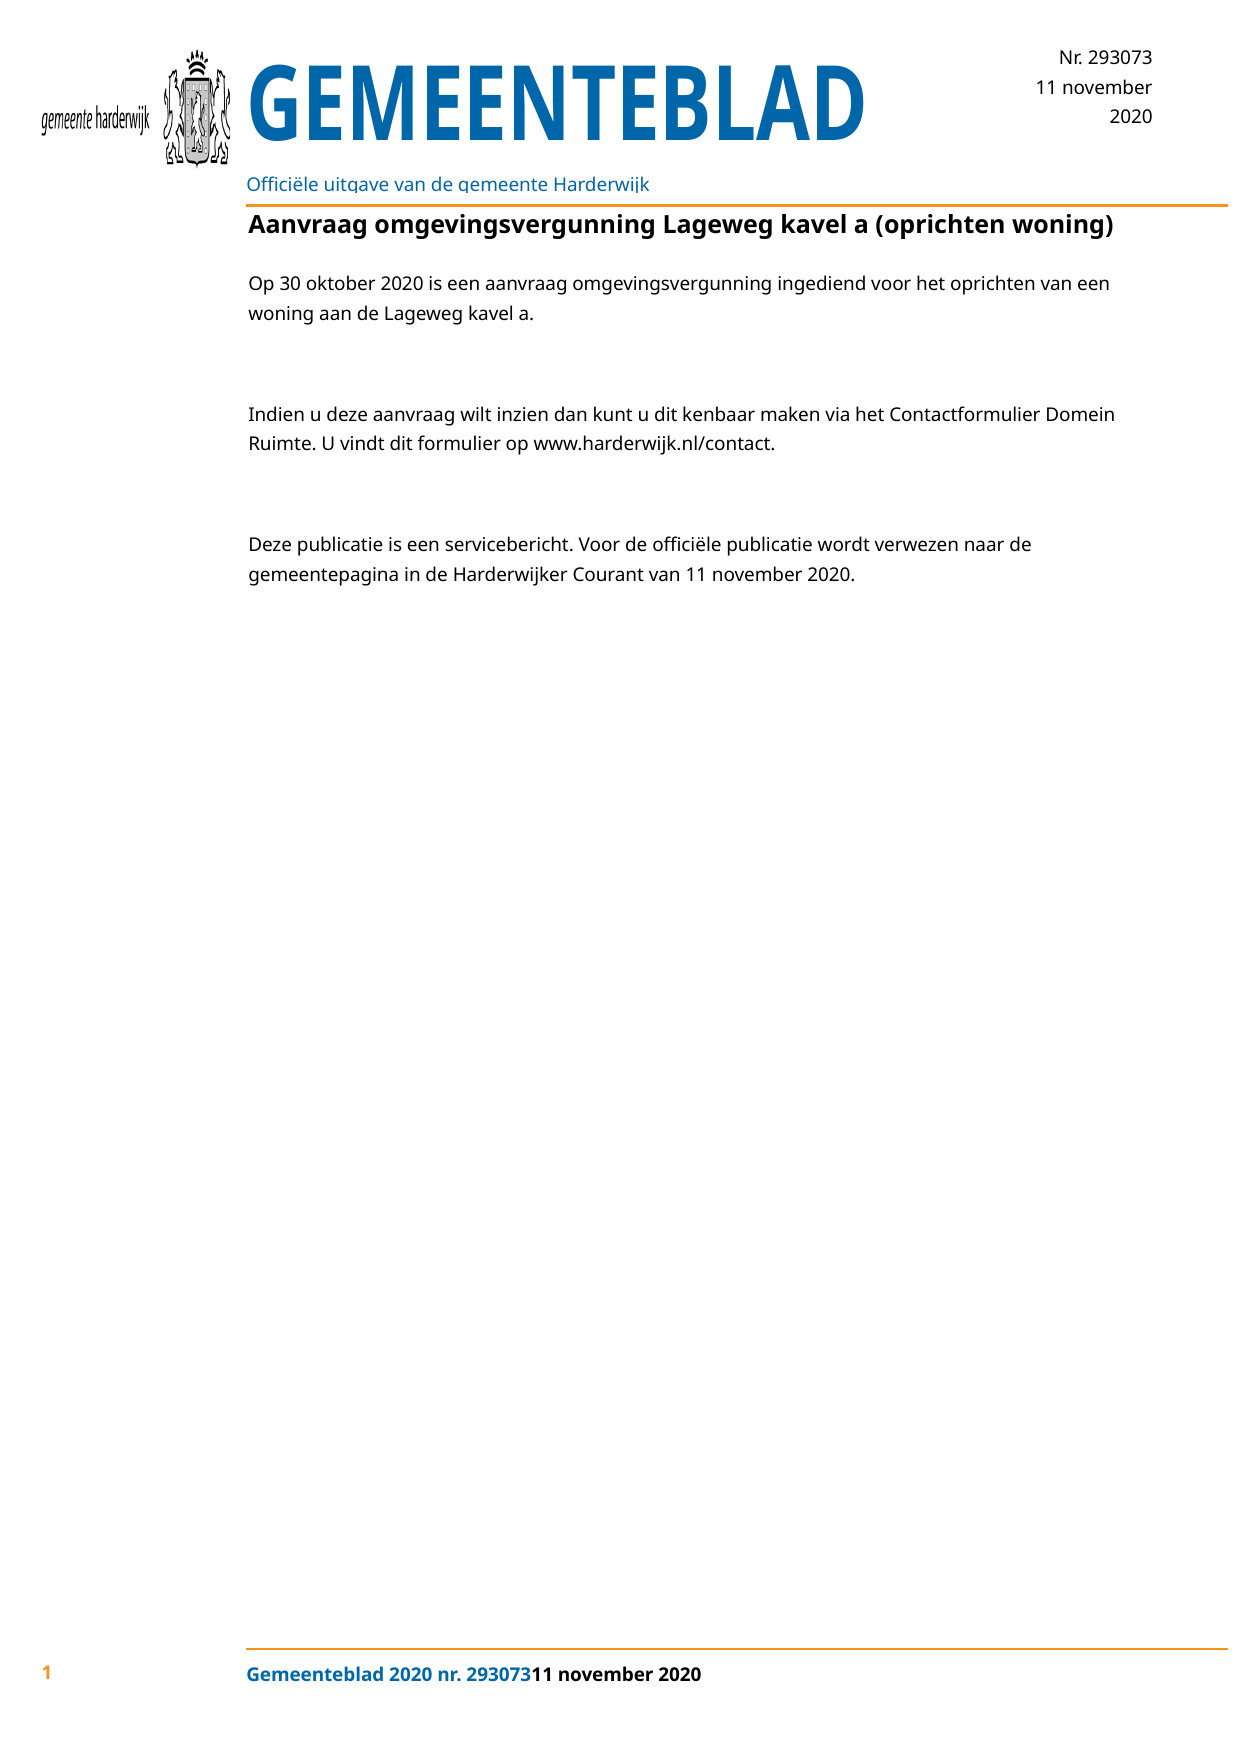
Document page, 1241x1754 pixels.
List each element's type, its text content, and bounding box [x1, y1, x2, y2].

text Op 30 oktober 2020 is een aanvraag omgevingsvergunning ingediend voor het oprichten van een woning aan de Lageweg kavel a. [248, 270, 1152, 326]
text Aanvraag omgevingsvergunning Lageweg kavel a (oprichten woning) [248, 207, 1152, 241]
text Deze publicatie is een servicebericht. Voor de officiële publicatie wordt verwezen naar de gemeentepagina in de Harderwijker Courant van 11 november 2020. [248, 531, 1152, 586]
picture [41, 47, 231, 172]
text Indien u deze aanvraag wilt inzien dan kunt u dit kenbaar maken via het Contactformulier Domein Ruimte. U vindt dit formulier op www.harderwijk.nl/contact. [248, 401, 1152, 456]
